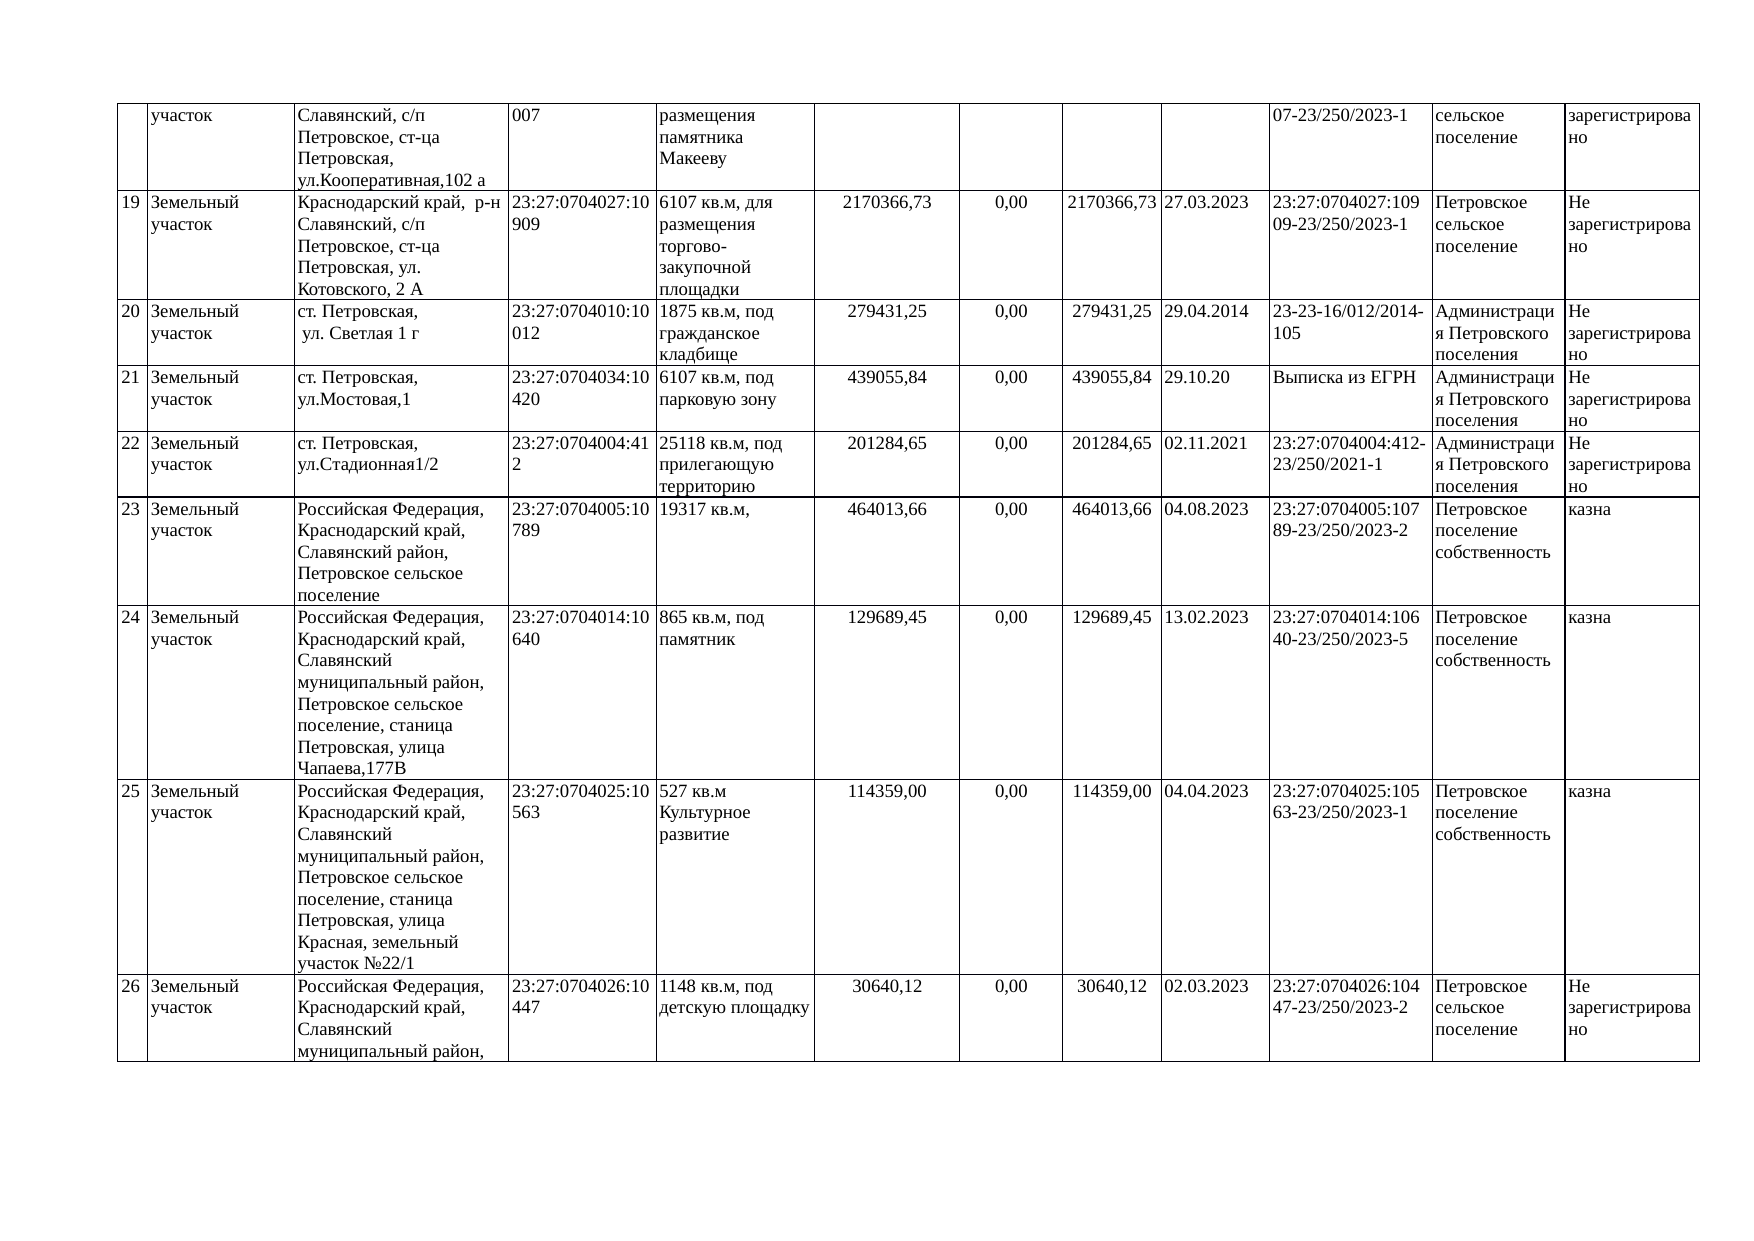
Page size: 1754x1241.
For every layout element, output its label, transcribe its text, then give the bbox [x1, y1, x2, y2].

table_cell Российская Федерация, Краснодарский край, Славянский муниципальный район, Петровское сельское поселение, станица Петровская, улица Чапаева,177В [295, 606, 508, 779]
table_cell Земельный участок [148, 191, 294, 299]
table_cell 279431,25 [1063, 300, 1161, 365]
table_cell 439055,84 [1063, 366, 1161, 431]
table_cell зарегистрировано [1566, 104, 1699, 190]
table_cell 2170366,73 [815, 191, 959, 299]
table_cell Земельный участок [148, 300, 294, 365]
table_cell 865 кв.м, под памятник [657, 606, 814, 779]
table_cell сельское поселение [1433, 104, 1564, 190]
table_cell Земельный участок [148, 975, 294, 1061]
table_cell 02.11.2021 [1162, 432, 1269, 496]
table_cell казна [1566, 606, 1699, 779]
table_cell Российская Федерация, Краснодарский край, Славянский район, Петровское сельское поселение [295, 498, 508, 605]
table_cell 04.08.2023 [1162, 498, 1269, 605]
table_cell участок [148, 104, 294, 190]
table_cell 23:27:0704010:10012 [509, 300, 656, 365]
table_cell Петровское сельское поселение [1433, 975, 1564, 1061]
table_cell 464013,66 [815, 498, 959, 605]
table_cell 21 [118, 366, 147, 431]
table_cell 1875 кв.м, под гражданское кладбище [657, 300, 814, 365]
table_cell Краснодарский край, р-н Славянский, с/п Петровское, ст-ца Петровская, ул. Котовского, 2 А [295, 191, 508, 299]
table_cell 30640,12 [815, 975, 959, 1061]
table_cell [1162, 104, 1269, 190]
table_cell 6107 кв.м, для размещения торгово-закупочной площадки [657, 191, 814, 299]
table_cell Петровское поселение собственность [1433, 780, 1564, 974]
table_cell Администрация Петровского поселения [1433, 300, 1564, 365]
table_cell 0,00 [960, 498, 1062, 605]
table_cell 129689,45 [815, 606, 959, 779]
table_cell 23-23-16/012/2014-105 [1270, 300, 1432, 365]
table_cell 2170366,73 [1063, 191, 1161, 299]
table_cell [815, 104, 959, 190]
table_cell Не зарегистрировано [1566, 432, 1699, 496]
table_cell Российская Федерация, Краснодарский край, Славянский муниципальный район, [295, 975, 508, 1061]
table_cell 0,00 [960, 366, 1062, 431]
table_cell 26 [118, 975, 147, 1061]
table_cell Земельный участок [148, 432, 294, 496]
table_cell 201284,65 [1063, 432, 1161, 496]
table_cell [960, 104, 1062, 190]
table_cell Петровское сельское поселение [1433, 191, 1564, 299]
table_cell 0,00 [960, 606, 1062, 779]
table_cell 23:27:0704025:10563 [509, 780, 656, 974]
table_cell 0,00 [960, 300, 1062, 365]
table_cell Петровское поселение собственность [1433, 498, 1564, 605]
table_cell 129689,45 [1063, 606, 1161, 779]
table_cell 29.04.2014 [1162, 300, 1269, 365]
table_cell 19 [118, 191, 147, 299]
table_cell 527 кв.м Культурное развитие [657, 780, 814, 974]
table_cell 25 [118, 780, 147, 974]
table_cell ст. Петровская, ул. Светлая 1 г [295, 300, 508, 365]
table_cell 464013,66 [1063, 498, 1161, 605]
table_cell Не зарегистрировано [1566, 366, 1699, 431]
table_cell 23:27:0704026:10447 [509, 975, 656, 1061]
table_cell [118, 104, 147, 190]
table_cell 13.02.2023 [1162, 606, 1269, 779]
table_cell 23:27:0704005:10789-23/250/2023-2 [1270, 498, 1432, 605]
table_cell Не зарегистрировано [1566, 300, 1699, 365]
table_cell 439055,84 [815, 366, 959, 431]
table_cell 30640,12 [1063, 975, 1161, 1061]
table_cell Администрация Петровского поселения [1433, 432, 1564, 496]
table_cell 29.10.20 [1162, 366, 1269, 431]
table_cell Славянский, с/п Петровское, ст-ца Петровская, ул.Кооперативная,102 а [295, 104, 508, 190]
table_cell 23:27:0704014:10640-23/250/2023-5 [1270, 606, 1432, 779]
table_cell ст. Петровская, ул.Мостовая,1 [295, 366, 508, 431]
table_cell 23:27:0704025:10563-23/250/2023-1 [1270, 780, 1432, 974]
table_cell 23:27:0704005:10789 [509, 498, 656, 605]
table_cell казна [1566, 498, 1699, 605]
table_cell 0,00 [960, 191, 1062, 299]
table_cell 23:27:0704034:10420 [509, 366, 656, 431]
table_cell Земельный участок [148, 366, 294, 431]
table_cell 114359,00 [815, 780, 959, 974]
table_cell Не зарегистрировано [1566, 191, 1699, 299]
table_cell 23:27:0704027:10909-23/250/2023-1 [1270, 191, 1432, 299]
table_cell Не зарегистрировано [1566, 975, 1699, 1061]
table_cell 23:27:0704027:10909 [509, 191, 656, 299]
table_cell Земельный участок [148, 498, 294, 605]
table_cell Земельный участок [148, 780, 294, 974]
table_cell Выписка из ЕГРН [1270, 366, 1432, 431]
table_cell 23:27:0704014:10640 [509, 606, 656, 779]
table_cell 1148 кв.м, под детскую площадку [657, 975, 814, 1061]
table_cell казна [1566, 780, 1699, 974]
table_cell 20 [118, 300, 147, 365]
table_cell 23 [118, 498, 147, 605]
table_cell 02.03.2023 [1162, 975, 1269, 1061]
table_cell 27.03.2023 [1162, 191, 1269, 299]
table_cell 0,00 [960, 780, 1062, 974]
table_cell 0,00 [960, 432, 1062, 496]
table_cell 0,00 [960, 975, 1062, 1061]
table_cell 24 [118, 606, 147, 779]
table_cell 23:27:0704004:412 [509, 432, 656, 496]
table_cell 04.04.2023 [1162, 780, 1269, 974]
table_cell 07-23/250/2023-1 [1270, 104, 1432, 190]
table_cell 201284,65 [815, 432, 959, 496]
table_cell 22 [118, 432, 147, 496]
table_cell размещения памятника Макееву [657, 104, 814, 190]
table_cell 279431,25 [815, 300, 959, 365]
table_cell 23:27:0704026:10447-23/250/2023-2 [1270, 975, 1432, 1061]
table_cell 007 [509, 104, 656, 190]
table_cell ст. Петровская, ул.Стадионная1/2 [295, 432, 508, 496]
table_cell 19317 кв.м, [657, 498, 814, 605]
table_cell [1063, 104, 1161, 190]
table_cell 23:27:0704004:412-23/250/2021-1 [1270, 432, 1432, 496]
table_cell 114359,00 [1063, 780, 1161, 974]
table_cell Петровское поселение собственность [1433, 606, 1564, 779]
table_cell 25118 кв.м, под прилегающую территорию [657, 432, 814, 496]
table_cell Администрация Петровского поселения [1433, 366, 1564, 431]
table_cell Российская Федерация, Краснодарский край, Славянский муниципальный район, Петровское сельское поселение, станица Петровская, улица Красная, земельный участок №22/1 [295, 780, 508, 974]
table_cell 6107 кв.м, под парковую зону [657, 366, 814, 431]
table_cell Земельный участок [148, 606, 294, 779]
